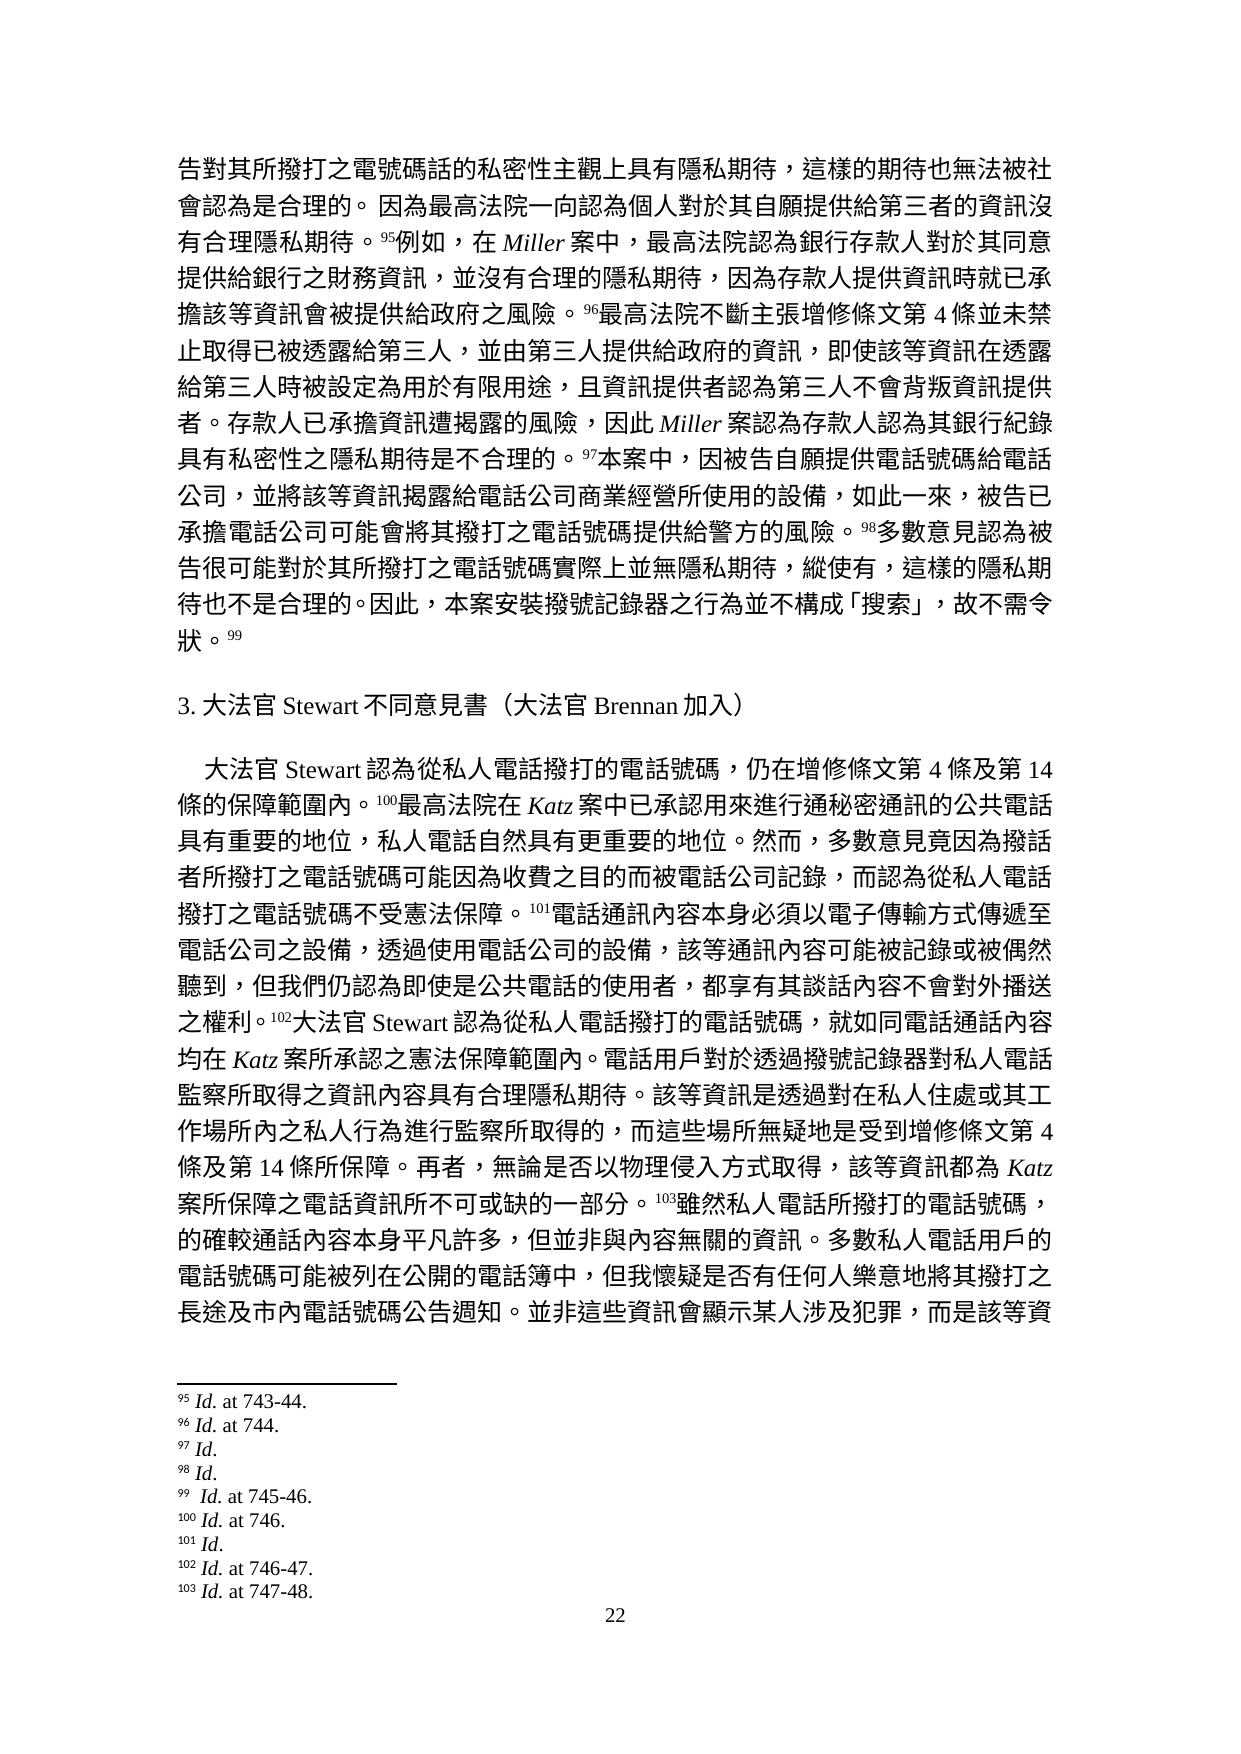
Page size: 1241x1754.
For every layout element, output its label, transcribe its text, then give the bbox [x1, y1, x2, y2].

text Id. [177, 1533, 1053, 1556]
text 被告雖主張其藉著在私人住宅內使用電話的行為，顯示其隱私期待。然而，電話的位置對於本案的分析而言並不重要。雖然被告在家中撥打電話之行為可視為其欲將電話通話內容視為私密的，但其行為無法被視為其欲保持所撥打之電話號碼的私密性。不管在什麼地方，被告若欲成功通話，均必須提供欲撥打之電話號碼給電話公司。 被告以其住宅電話或其他電話通話並無差別。 再者，縱使被告對其所撥打之電號碼話的私密性主觀上具有隱私期待，這樣的期待也無法被社會認為是合理的。 因為最高法院一向認為個人對於其自願提供給第三者的資訊沒有合理隱私期待。例如，在Miller案中，最高法院認為銀行存款人對於其同意提供給銀行之財務資訊，並沒有合理的隱私期待，因為存款人提供資訊時就已承擔該等資訊會被提供給政府之風險。最高法院不斷主張增修條文第4條並未禁止取得已被透露給第三人，並由第三人提供給政府的資訊，即使該等資訊在透露給第三人時被設定為用於有限用途，且資訊提供者認為第三人不會背叛資訊提供者。存款人已承擔資訊遭揭露的風險，因此Miller案認為存款人認為其銀行紀錄具有私密性之隱私期待是不合理的。本案中，因被告自願提供電話號碼給電話公司，並將該等資訊揭露給電話公司商業經營所使用的設備，如此一來，被告已承擔電話公司可能會將其撥打之電話號碼提供給警方的風險。多數意見認為被告很可能對於其所撥打之電話號碼實際上並無隱私期待，縱使有，這樣的隱私期待也不是合理的。因此，本案安裝撥號記錄器之行為並不構成「搜索」，故不需令狀。 [177, 150, 1053, 657]
text Id. [177, 1461, 1053, 1485]
text Id. at 746. [177, 1509, 1053, 1533]
text Id. at 744. [177, 1414, 1053, 1438]
text Id. at 743-44. [177, 1390, 1053, 1414]
text Id. [177, 1438, 1053, 1461]
text Id. at 746-47. [177, 1556, 1053, 1580]
text Id. at 747-48. [177, 1580, 1053, 1604]
text Id. at 745-46. [177, 1485, 1053, 1509]
text 大法官Stewart認為從私人電話撥打的電話號碼，仍在增修條文第4條及第14條的保障範圍內。最高法院在Katz案中已承認用來進行通秘密通訊的公共電話具有重要的地位，私人電話自然具有更重要的地位。然而，多數意見竟因為撥話者所撥打之電話號碼可能因為收費之目的而被電話公司記錄，而認為從私人電話撥打之電話號碼不受憲法保障。電話通訊內容本身必須以電子傳輸方式傳遞至電話公司之設備，透過使用電話公司的設備，該等通訊內容可能被記錄或被偶然聽到，但我們仍認為即使是公共電話的使用者，都享有其談話內容不會對外播送之權利。大法官Stewart認為從私人電話撥打的電話號碼，就如同電話通話內容，均在Katz案所承認之憲法保障範圍內。電話用戶對於透過撥號記錄器對私人電話監察所取得之資訊內容具有合理隱私期待。該等資訊是透過對在私人住處或其工作場所內之私人行為進行監察所取得的，而這些場所無疑地是受到增修條文第4條及第14條所保障。再者，無論是否以物理侵入方式取得，該等資訊都為Katz案所保障之電話資訊所不可或缺的一部分。雖然私人電話所撥打的電話號碼，的確較通話內容本身平凡許多，但並非與內容無關的資訊。多數私人電話用戶的電話號碼可能被列在公開的電話簿中，但我懷疑是否有任何人樂意地將其撥打之長途及市內電話號碼公告週知。並非這些資訊會顯示某人涉及犯罪，而是該等資訊能輕易透露通話對象及地點，進而透露個人生活中最私密的細節。 [177, 749, 1053, 1329]
text 3. 大法官Stewart不同意見書（大法官Brennan加入） [177, 685, 1053, 721]
